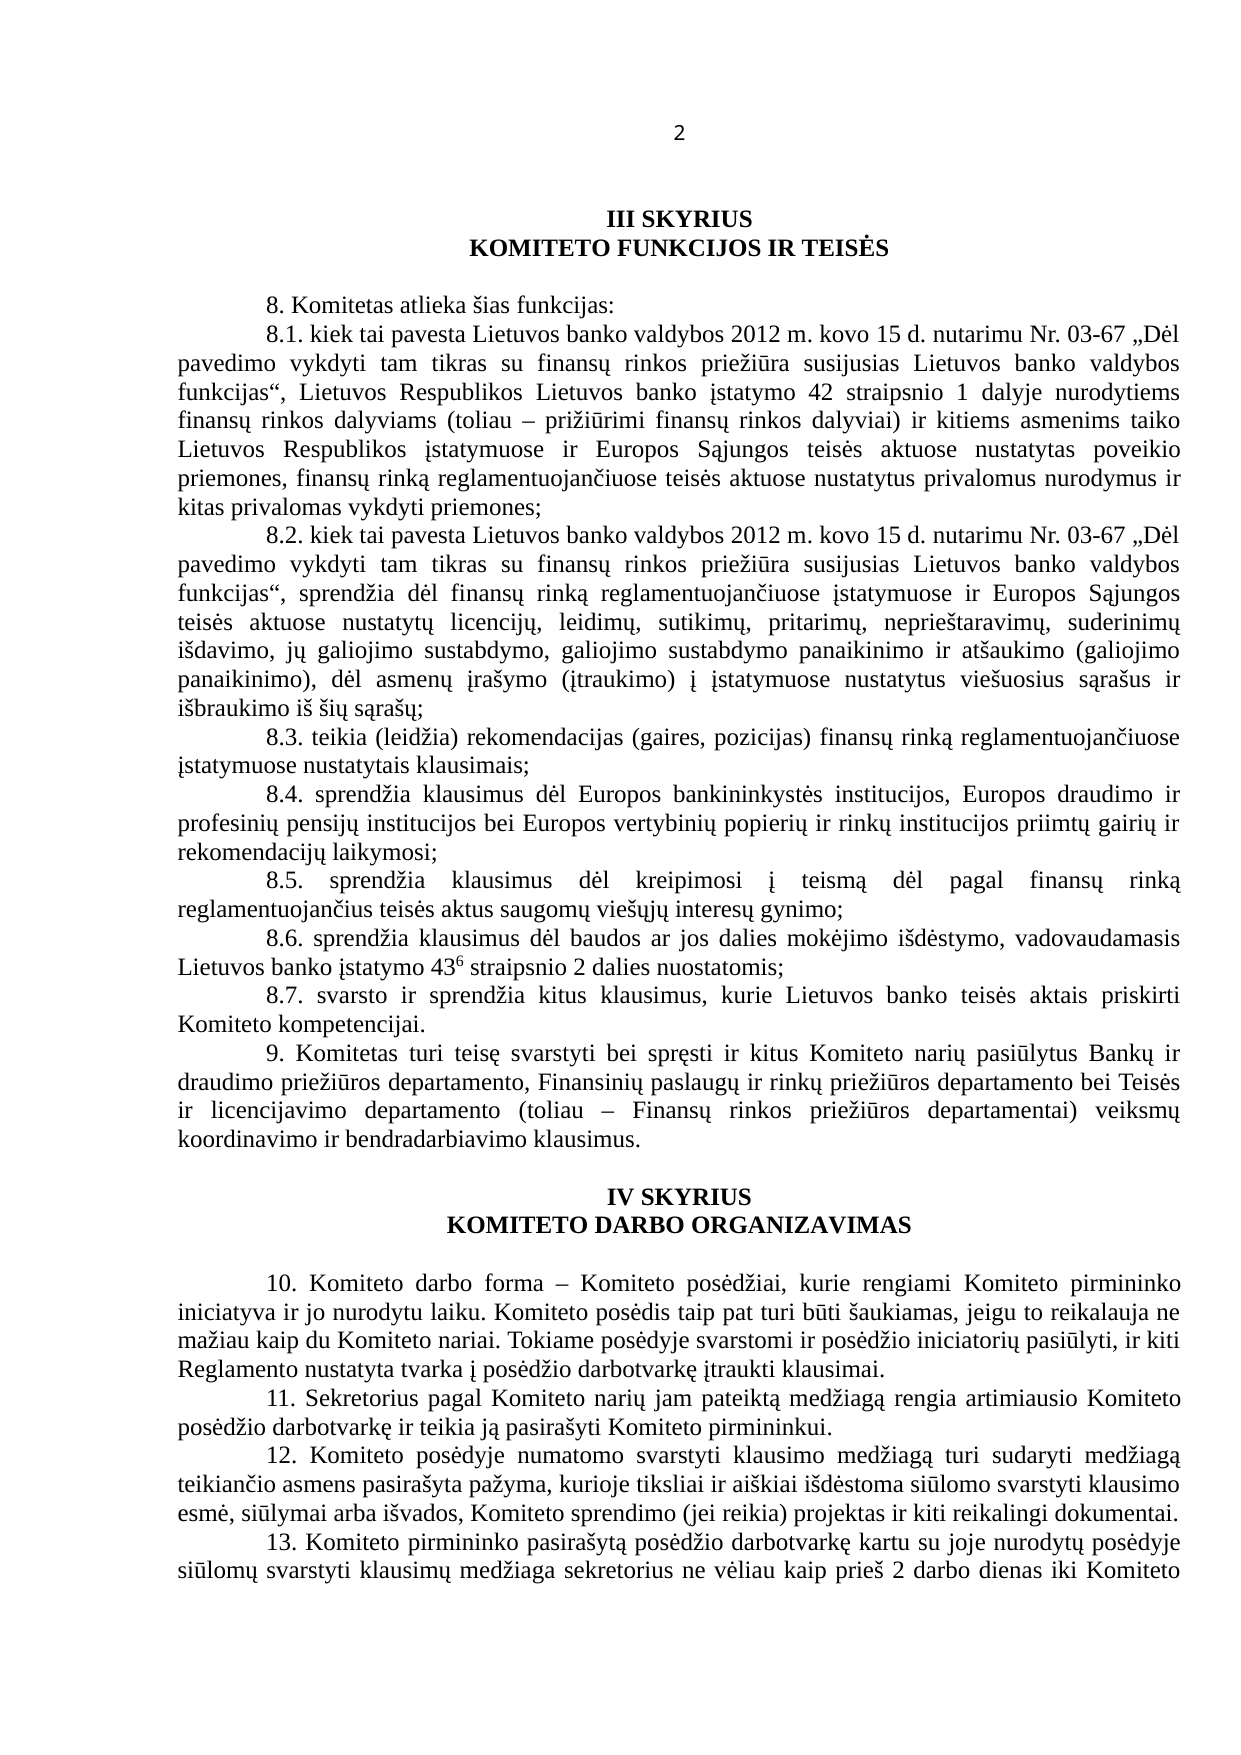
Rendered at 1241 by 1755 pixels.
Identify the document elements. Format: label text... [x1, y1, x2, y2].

text 8.5. sprendžia klausimus dėl kreipimosi į teismą dėl pagal finansų rinką reglamentuojančius teisės aktus saugomų viešųjų interesų gynimo; [177, 865, 1181, 923]
text 8.6. sprendžia klausimus dėl baudos ar jos dalies mokėjimo išdėstymo, vadovaudamasis Lietuvos banko įstatymo 436 straipsnio 2 dalies nuostatomis; [177, 923, 1181, 980]
text 8. Komitetas atlieka šias funkcijas: [177, 290, 1181, 319]
text 12. Komiteto posėdyje numatomo svarstyti klausimo medžiagą turi sudaryti medžiagą teikiančio asmens pasirašyta pažyma, kurioje tiksliai ir aiškiai išdėstoma siūlomo svarstyti klausimo esmė, siūlymai arba išvados, Komiteto sprendimo (jei reikia) projektas ir kiti reikalingi dokumentai. [177, 1440, 1181, 1527]
text 13. Komiteto pirmininko pasirašytą posėdžio darbotvarkę kartu su joje nurodytų posėdyje siūlomų svarstyti klausimų medžiaga sekretorius ne vėliau kaip prieš 2 darbo dienas iki Komiteto [177, 1527, 1181, 1584]
text 11. Sekretorius pagal Komiteto narių jam pateiktą medžiagą rengia artimiausio Komiteto posėdžio darbotvarkę ir teikia ją pasirašyti Komiteto pirmininkui. [177, 1383, 1181, 1440]
text 8.1. kiek tai pavesta Lietuvos banko valdybos 2012 m. kovo 15 d. nutarimu Nr. 03-67 „Dėl pavedimo vykdyti tam tikras su finansų rinkos priežiūra susijusias Lietuvos banko valdybos funkcijas“, Lietuvos Respublikos Lietuvos banko įstatymo 42 straipsnio 1 dalyje nurodytiems finansų rinkos dalyviams (toliau – prižiūrimi finansų rinkos dalyviai) ir kitiems asmenims taiko Lietuvos Respublikos įstatymuose ir Europos Sąjungos teisės aktuose nustatytas poveikio priemones, finansų rinką reglamentuojančiuose teisės aktuose nustatytus privalomus nurodymus ir kitas privalomas vykdyti priemones; [177, 319, 1181, 520]
text 8.4. sprendžia klausimus dėl Europos bankininkystės institucijos, Europos draudimo ir profesinių pensijų institucijos bei Europos vertybinių popierių ir rinkų institucijos priimtų gairių ir rekomendacijų laikymosi; [177, 779, 1181, 865]
text KOMITETO FUNKCIJOS IR TEISĖS [177, 233, 1181, 262]
text 8.3. teikia (leidžia) rekomendacijas (gaires, pozicijas) finansų rinką reglamentuojančiuose įstatymuose nustatytais klausimais; [177, 722, 1181, 779]
text 8.2. kiek tai pavesta Lietuvos banko valdybos 2012 m. kovo 15 d. nutarimu Nr. 03-67 „Dėl pavedimo vykdyti tam tikras su finansų rinkos priežiūra susijusias Lietuvos banko valdybos funkcijas“, sprendžia dėl finansų rinką reglamentuojančiuose įstatymuose ir Europos Sąjungos teisės aktuose nustatytų licencijų, leidimų, sutikimų, pritarimų, neprieštaravimų, suderinimų išdavimo, jų galiojimo sustabdymo, galiojimo sustabdymo panaikinimo ir atšaukimo (galiojimo panaikinimo), dėl asmenų įrašymo (įtraukimo) į įstatymuose nustatytus viešuosius sąrašus ir išbraukimo iš šių sąrašų; [177, 520, 1181, 722]
text 9. Komitetas turi teisę svarstyti bei spręsti ir kitus Komiteto narių pasiūlytus Bankų ir draudimo priežiūros departamento, Finansinių paslaugų ir rinkų priežiūros departamento bei Teisės ir licencijavimo departamento (toliau – Finansų rinkos priežiūros departamentai) veiksmų koordinavimo ir bendradarbiavimo klausimus. [177, 1038, 1181, 1153]
text IV SKYRIUS [177, 1182, 1181, 1210]
text III SKYRIUS [177, 204, 1181, 233]
text KOMITETO DARBO ORGANIZAVIMAS [177, 1210, 1181, 1239]
text 10. Komiteto darbo forma – Komiteto posėdžiai, kurie rengiami Komiteto pirmininko iniciatyva ir jo nurodytu laiku. Komiteto posėdis taip pat turi būti šaukiamas, jeigu to reikalauja ne mažiau kaip du Komiteto nariai. Tokiame posėdyje svarstomi ir posėdžio iniciatorių pasiūlyti, ir kiti Reglamento nustatyta tvarka į posėdžio darbotvarkę įtraukti klausimai. [177, 1268, 1181, 1383]
text 8.7. svarsto ir sprendžia kitus klausimus, kurie Lietuvos banko teisės aktais priskirti Komiteto kompetencijai. [177, 980, 1181, 1038]
